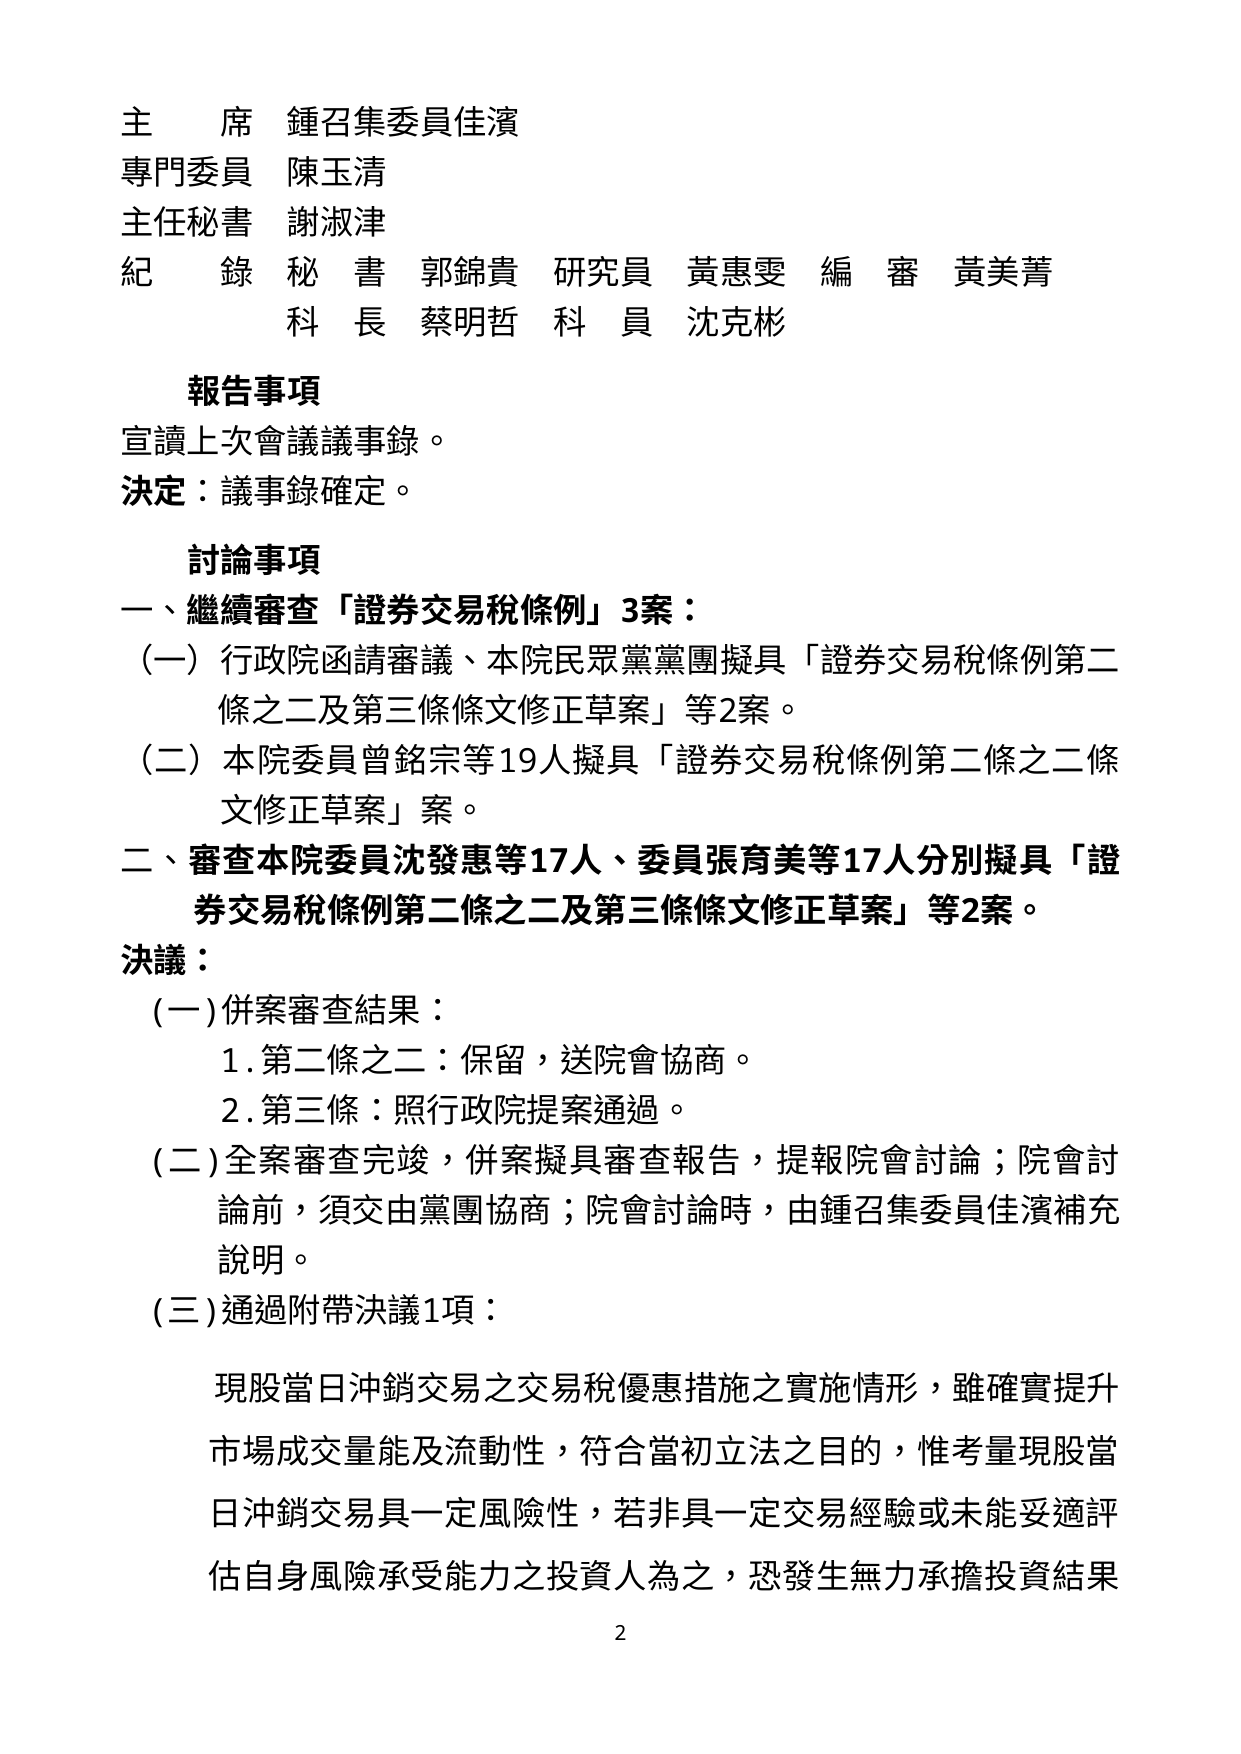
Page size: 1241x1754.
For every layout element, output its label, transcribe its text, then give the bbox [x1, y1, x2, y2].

text 紀 錄 秘 書 郭錦貴 研究員 黃惠雯 編 審 黃美菁 [120, 244, 1170, 294]
text 討論事項 [187, 532, 1120, 582]
text (二)全案審查完竣，併案擬具審查報告，提報院會討論；院會討論前，須交由黨團協商；院會討論時，由鍾召集委員佳濱補充說明。 [148, 1132, 1120, 1282]
text 宣讀上次會議議事錄。 [120, 413, 1120, 463]
text 一、繼續審查「證券交易稅條例」3案： [120, 582, 1120, 632]
text （一）行政院函請審議、本院民眾黨黨團擬具「證券交易稅條例第二條之二及第三條條文修正草案」等2案。 [120, 632, 1120, 732]
text 決定：議事錄確定。 [120, 463, 1120, 513]
text 專門委員 陳玉清 [120, 144, 1120, 194]
text 2.第三條：照行政院提案通過。 [220, 1082, 1120, 1132]
text 科 長 蔡明哲 科 員 沈克彬 [120, 294, 1120, 344]
text (三)通過附帶決議1項： [148, 1282, 1120, 1332]
text （二）本院委員曾銘宗等19人擬具「證券交易稅條例第二條之二條文修正草案」案。 [120, 732, 1120, 832]
text 報告事項 [187, 363, 1120, 413]
text (一)併案審查結果： [148, 982, 1120, 1032]
text 主 席 鍾召集委員佳濱 [120, 94, 1120, 144]
text 決議： [120, 932, 1120, 982]
text 主任秘書 謝淑津 [120, 194, 1120, 244]
text 二、審查本院委員沈發惠等17人、委員張育美等17人分別擬具「證券交易稅條例第二條之二及第三條條文修正草案」等2案。 [120, 832, 1120, 932]
text 1.第二條之二：保留，送院會協商。 [220, 1032, 1120, 1082]
text 現股當日沖銷交易之交易稅優惠措施之實施情形，雖確實提升市場成交量能及流動性，符合當初立法之目的，惟考量現股當日沖銷交易具一定風險性，若非具一定交易經驗或未能妥適評估自身風險承受能力之投資人為之，恐發生無力承擔投資結果 [208, 1344, 1120, 1594]
